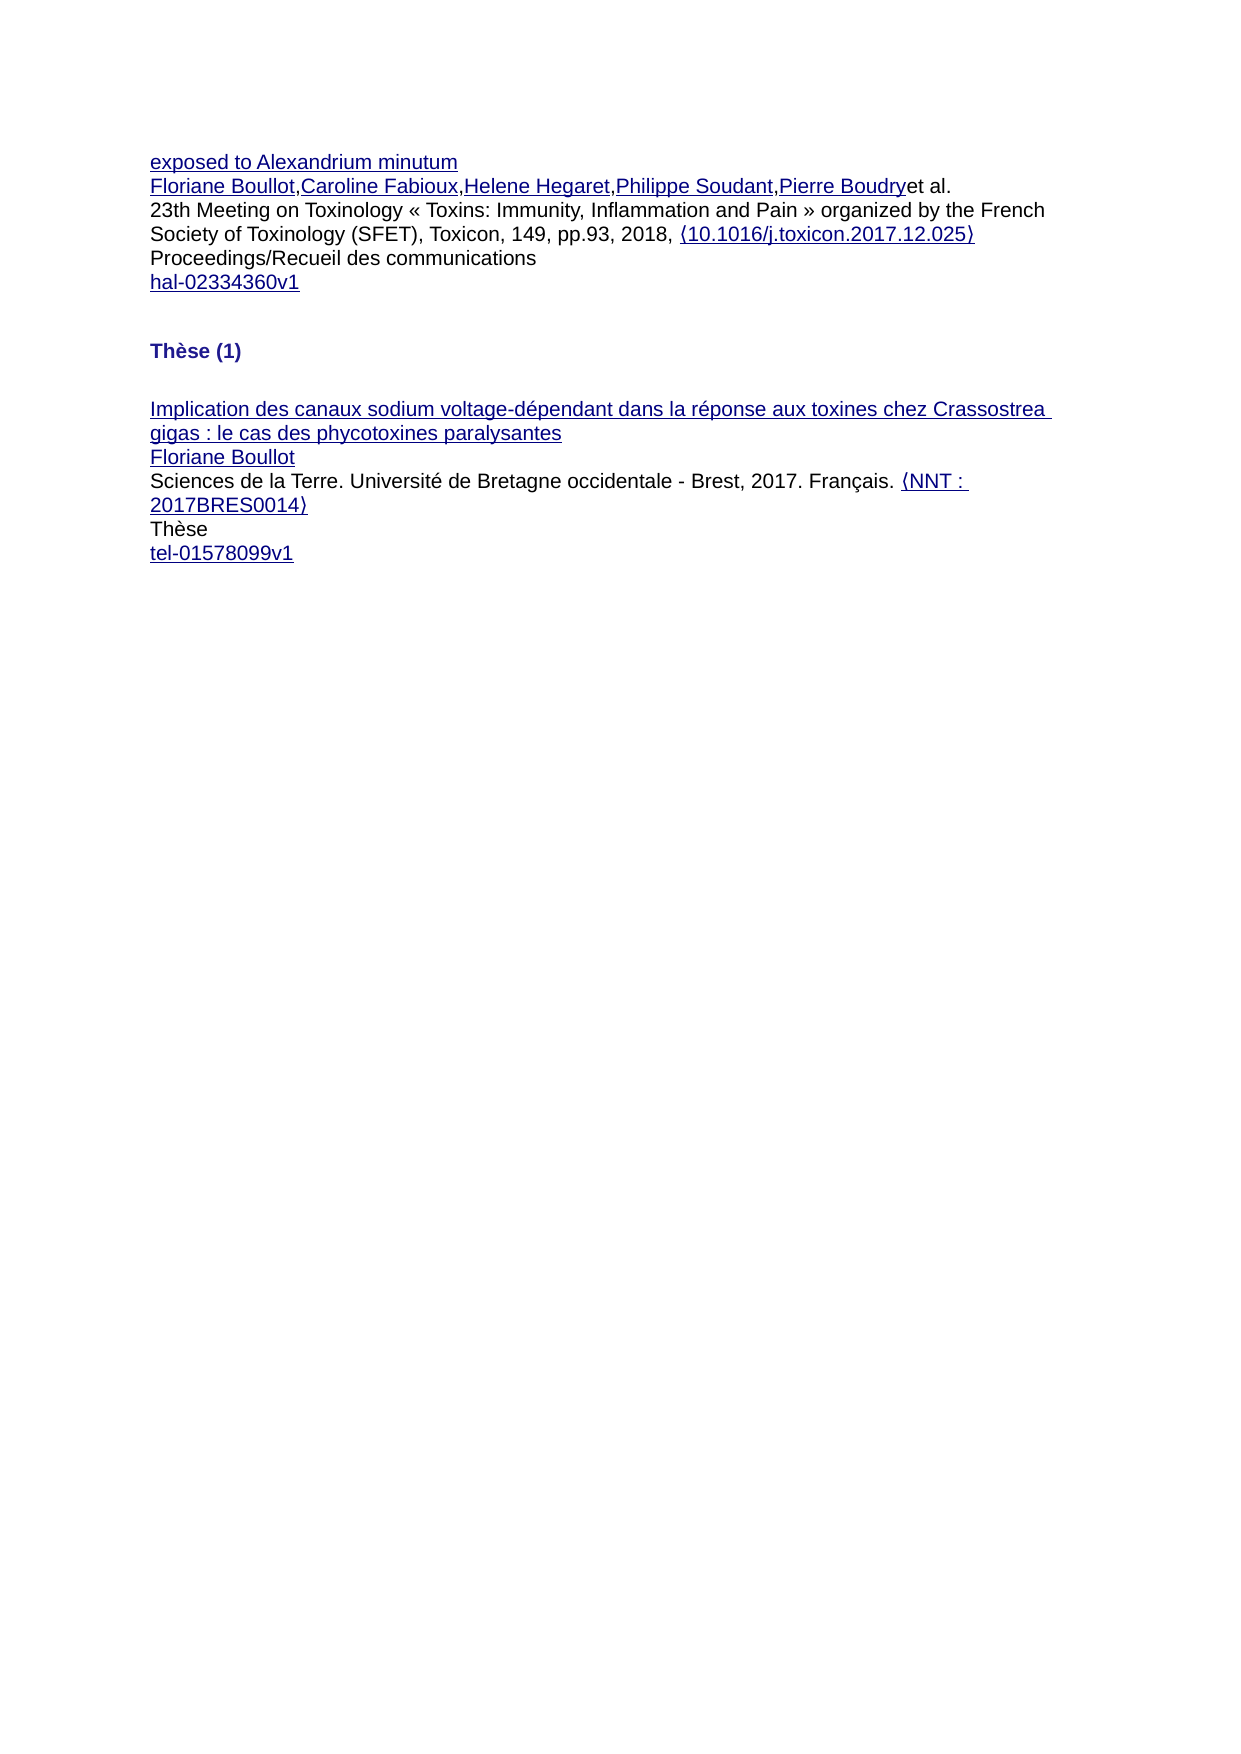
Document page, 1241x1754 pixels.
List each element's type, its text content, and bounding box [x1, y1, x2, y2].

table_header exposed to Alexandrium minutum Floriane Boullot,Caroline Fabioux,Helene Hegaret,Philippe Soudant,Pierre Boudryet al. 23th Meeting on Toxinology « Toxins: Immunity, Inflammation and Pain » organized by the French Society of Toxinology (SFET), Toxicon, 149, pp.93, 2018, ⟨10.1016/j.toxicon.2017.12.025⟩ Proceedings/Recueil des communications hal-02334360v1 [150, 150, 1090, 294]
table_header Implication des canaux sodium voltage-dépendant dans la réponse aux toxines chez Crassostrea gigas : le cas des phycotoxines paralysantes Floriane Boullot Sciences de la Terre. Université de Bretagne occidentale - Brest, 2017. Français. ⟨NNT : 2017BRES0014⟩ Thèse tel-01578099v1 [150, 397, 1090, 564]
subtitle Thèse (1) [150, 338, 1090, 362]
